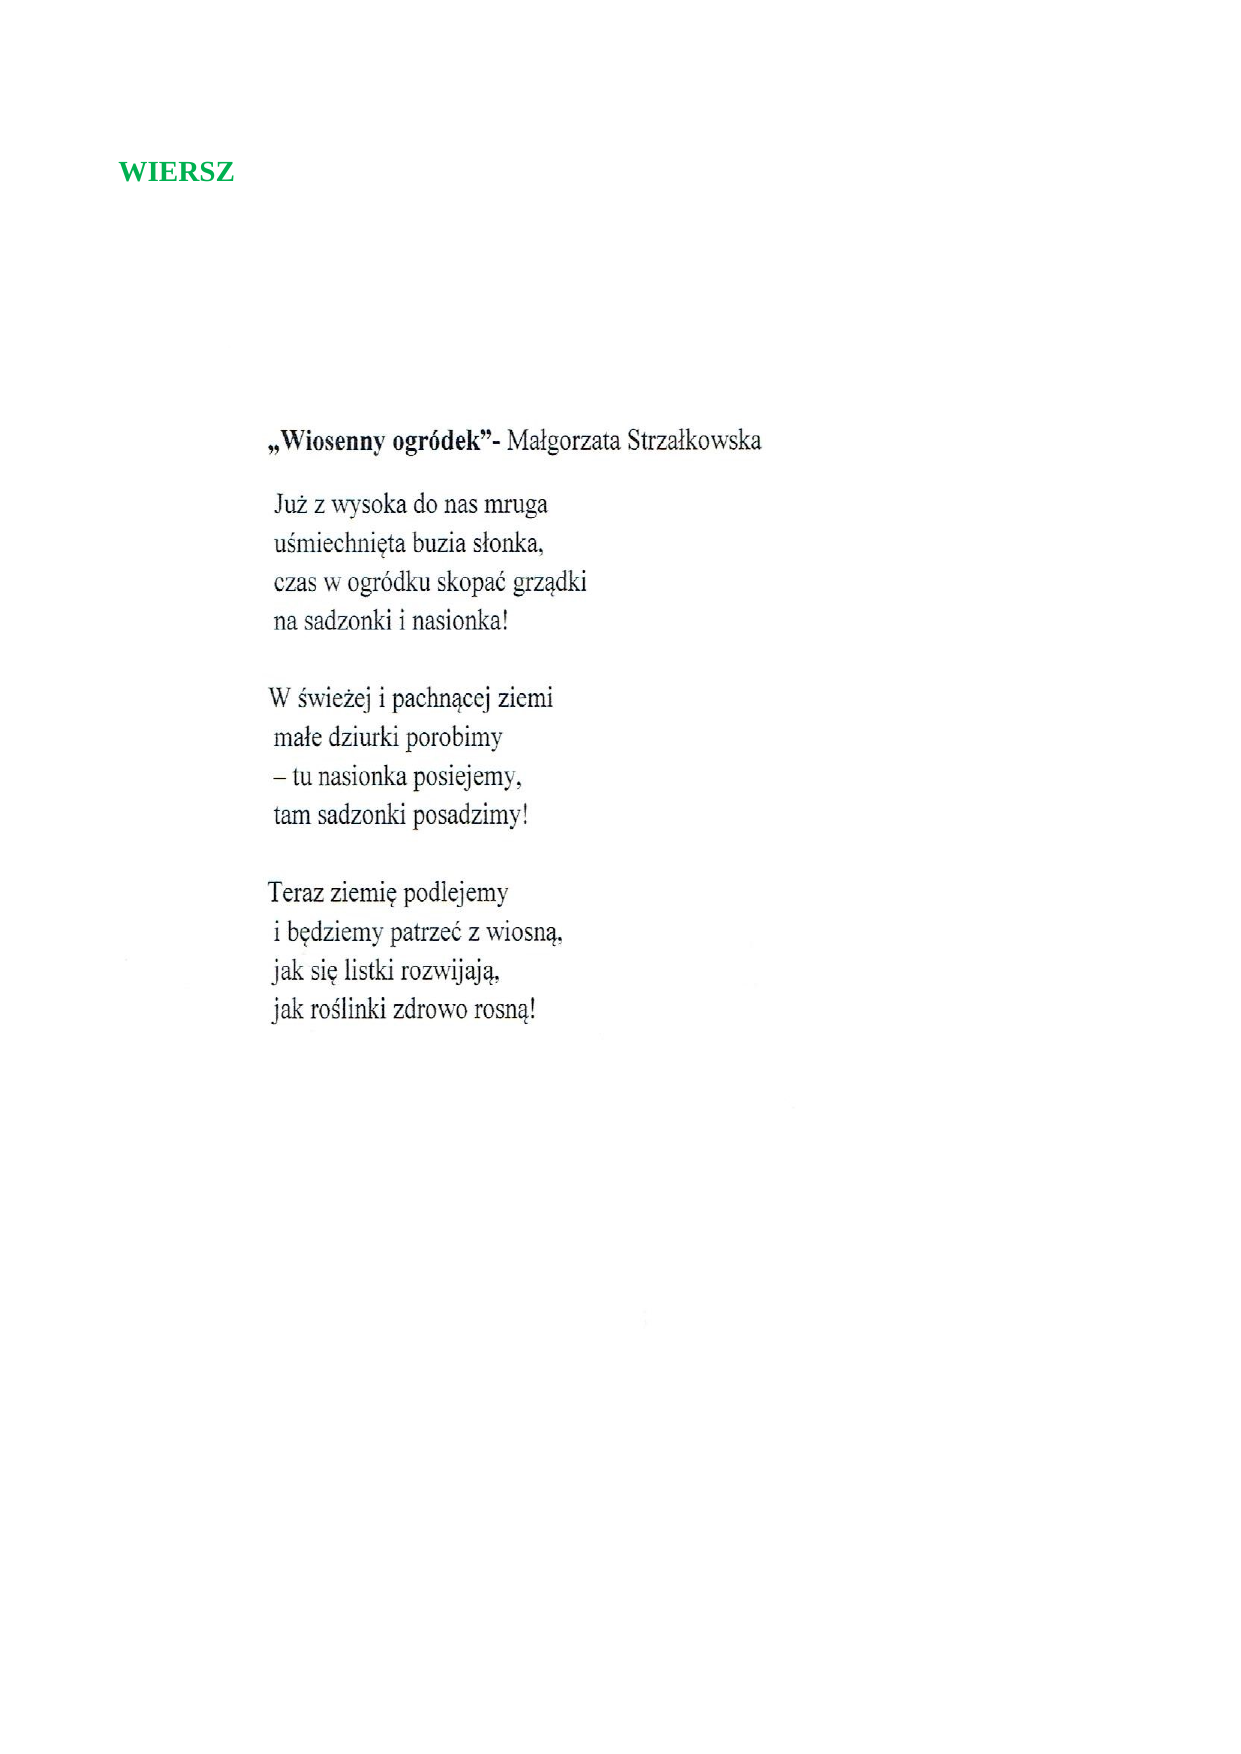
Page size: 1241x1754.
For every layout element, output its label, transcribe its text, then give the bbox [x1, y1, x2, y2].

text WIERSZ [118, 154, 1122, 188]
